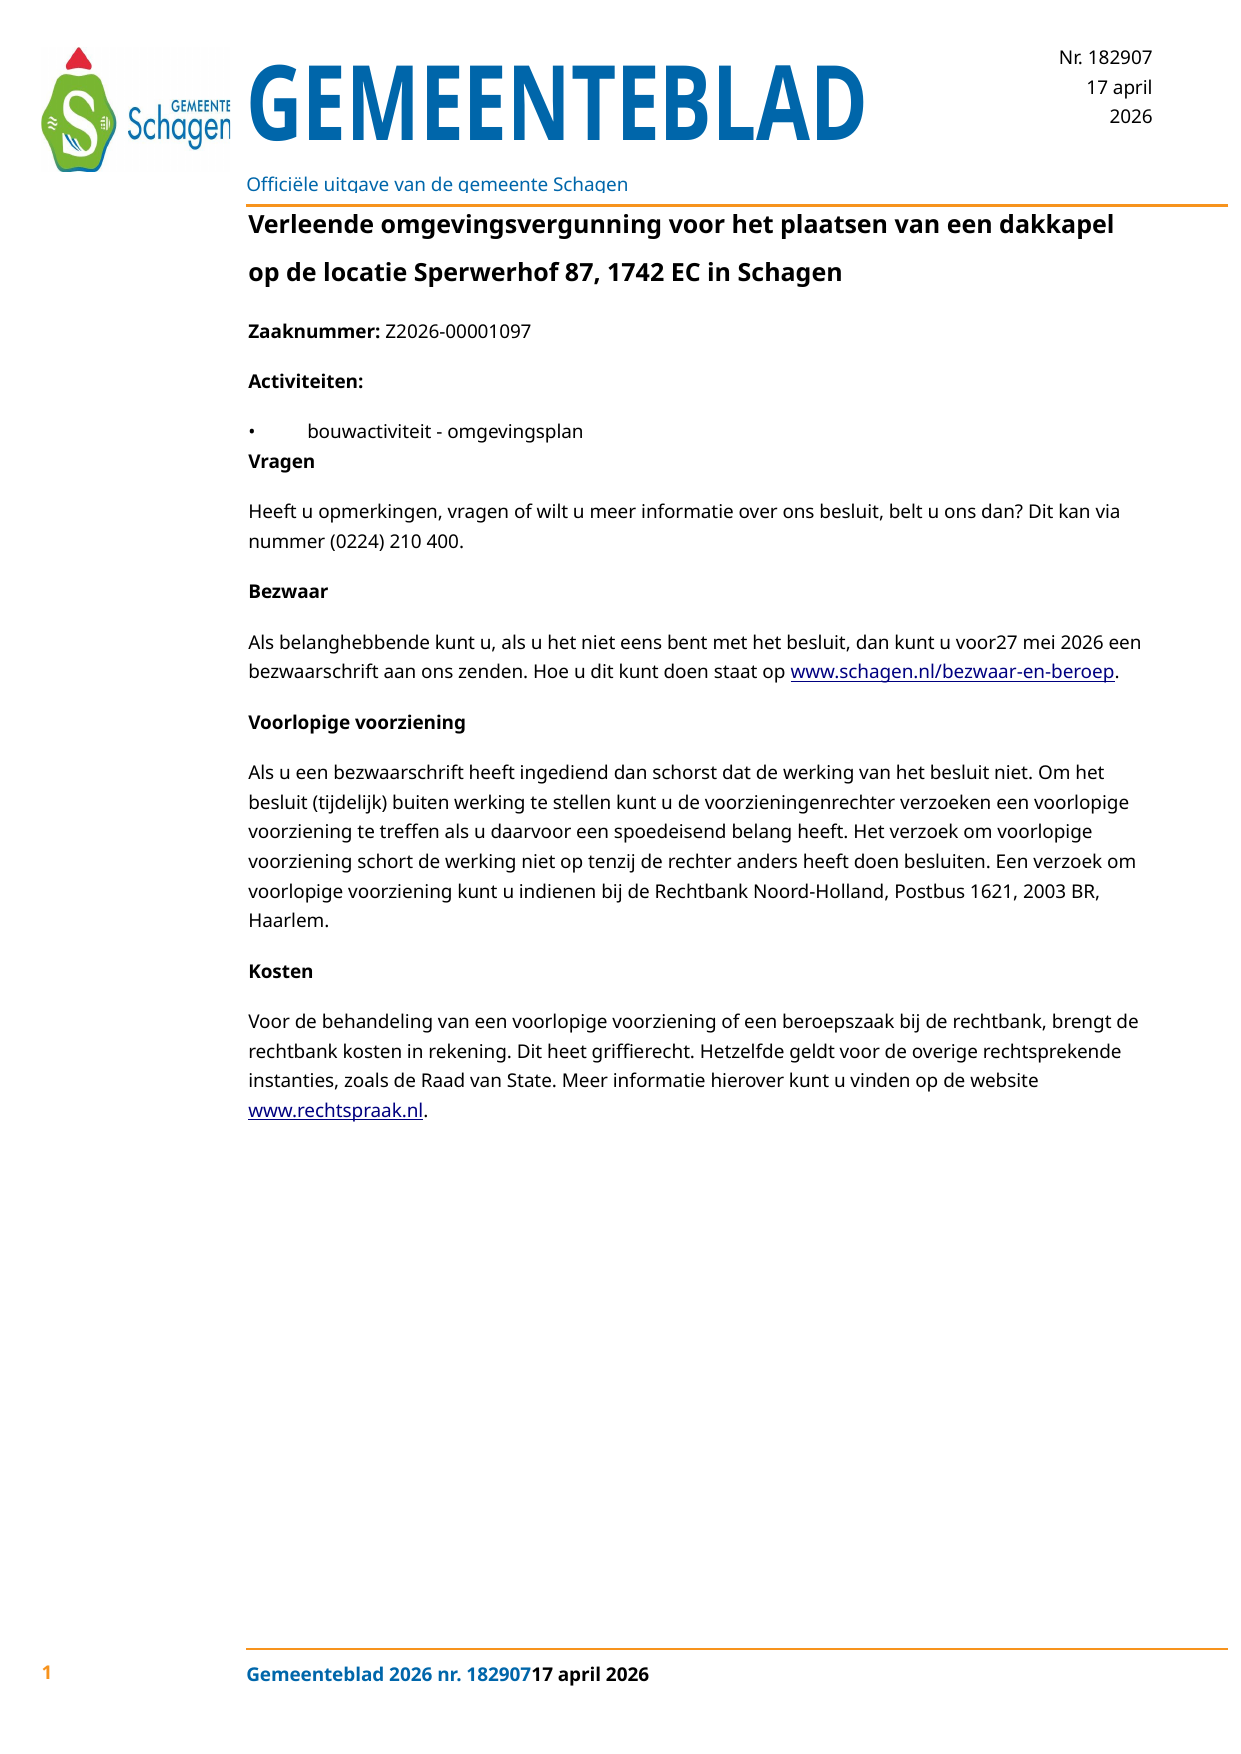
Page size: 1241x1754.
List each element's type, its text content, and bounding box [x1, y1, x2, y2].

text Bezwaar [248, 579, 1152, 604]
list bouwactiviteit - omgevingsplan [248, 419, 1152, 444]
text Verleende omgevingsvergunning voor het plaatsen van een dakkapel op de locatie Sperwerhof 87, 1742 EC in Schagen [248, 207, 1152, 288]
text Zaaknummer: Z2026-00001097 [248, 318, 1152, 344]
text Kosten [248, 958, 1152, 984]
text Heeft u opmerkingen, vragen of wilt u meer informatie over ons besluit, belt u ons dan? Dit kan via nummer (0224) 210 400. [248, 499, 1152, 554]
text Als u een bezwaarschrift heeft ingediend dan schorst dat de werking van het besluit niet. Om het besluit (tijdelijk) buiten werking te stellen kunt u de voorzieningenrechter verzoeken een voorlopige voorziening te treffen als u daarvoor een spoedeisend belang heeft. Het verzoek om voorlopige voorziening schort de werking niet op tenzij de rechter anders heeft doen besluiten. Een verzoek om voorlopige voorziening kunt u indienen bij de Rechtbank Noord-Holland, Postbus 1621, 2003 BR, Haarlem. [248, 759, 1152, 933]
picture [41, 47, 231, 172]
text Voor de behandeling van een voorlopige voorziening of een beroepszaak bij de rechtbank, brengt de rechtbank kosten in rekening. Dit heet griffierecht. Hetzelfde geldt voor de overige rechtsprekende instanties, zoals de Raad van State. Meer informatie hierover kunt u vinden op de website www.rechtspraak.nl. [248, 1008, 1152, 1123]
text Vragen [248, 448, 1152, 474]
text Activiteiten: [248, 368, 1152, 394]
text Voorlopige voorziening [248, 709, 1152, 735]
text Als belanghebbende kunt u, als u het niet eens bent met het besluit, dan kunt u voor27 mei 2026 een bezwaarschrift aan ons zenden. Hoe u dit kunt doen staat op www.schagen.nl/bezwaar-en-beroep. [248, 629, 1152, 684]
